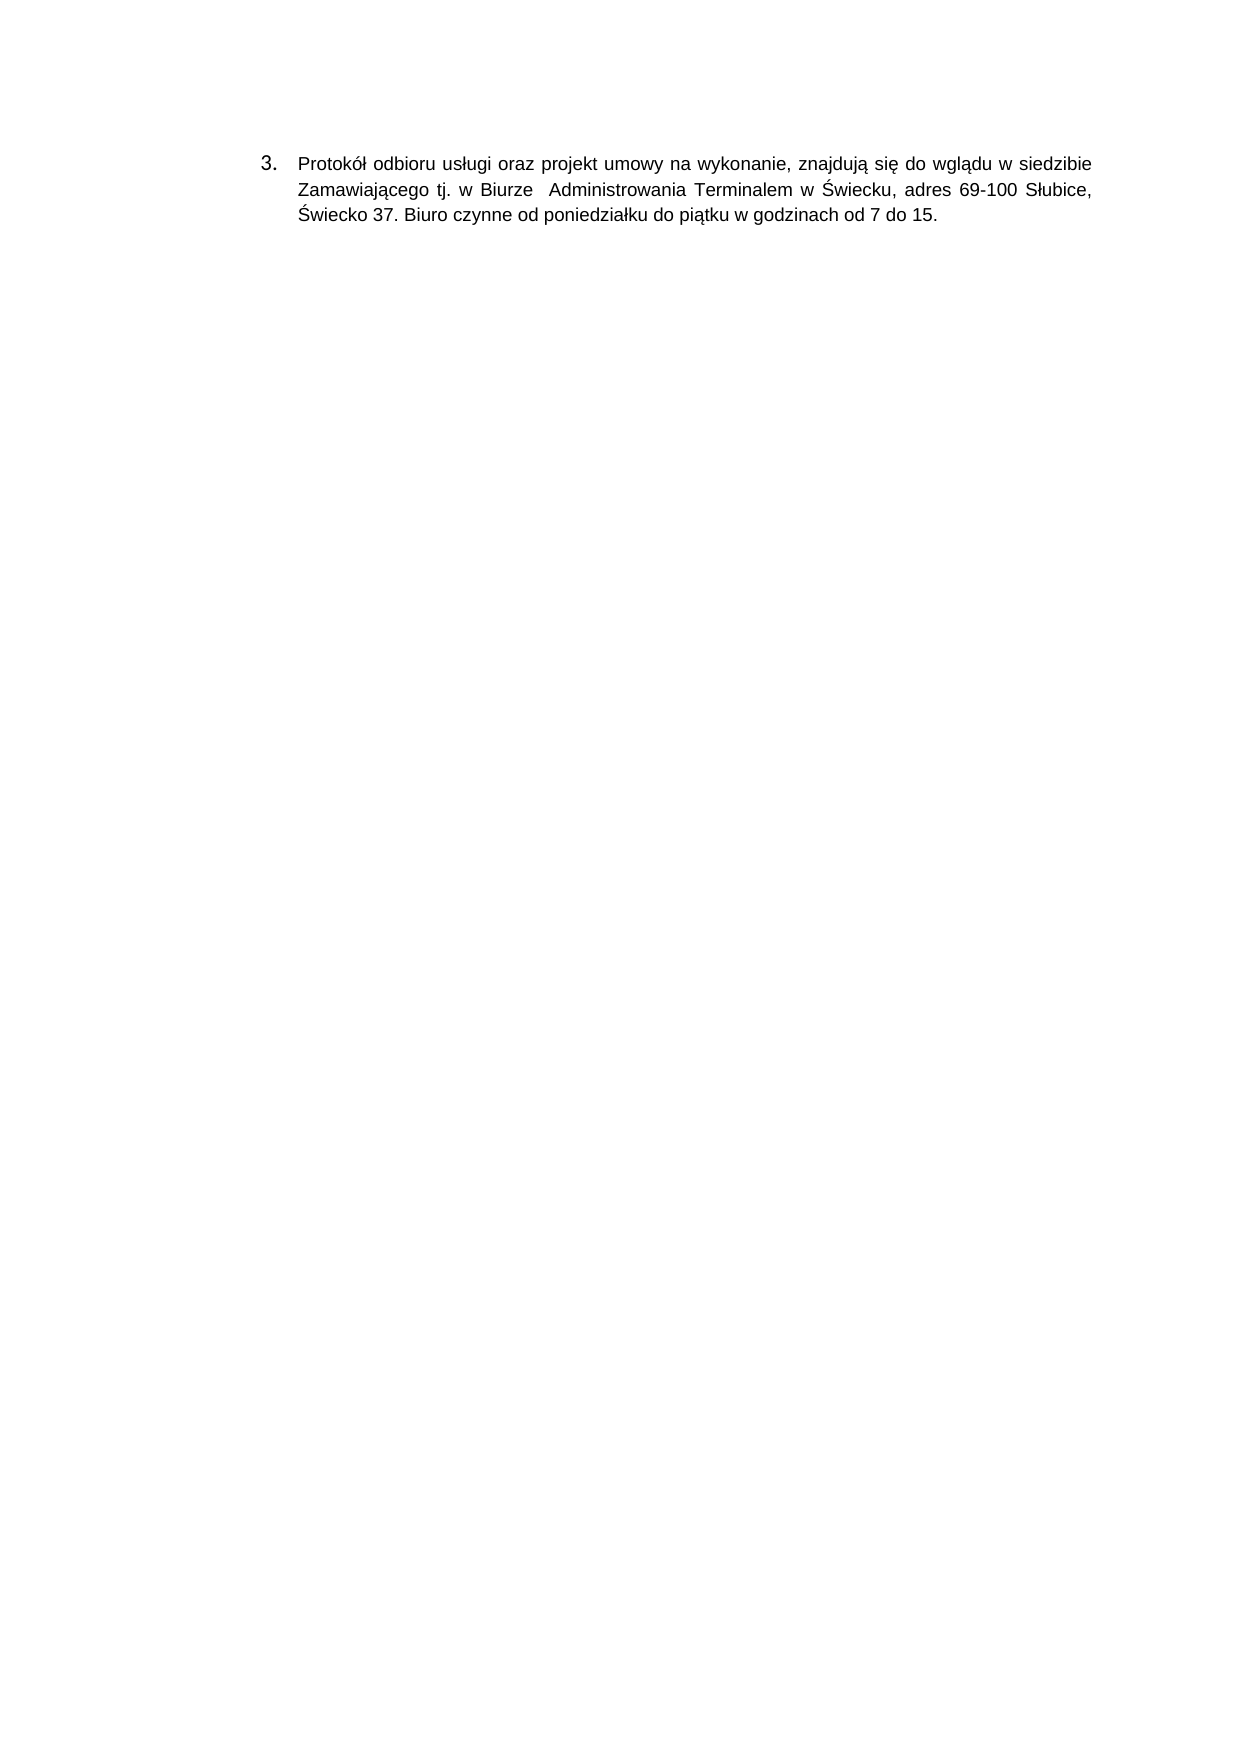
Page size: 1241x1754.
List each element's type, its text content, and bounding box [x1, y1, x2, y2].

list Protokół odbioru usługi oraz projekt umowy na wykonanie, znajdują się do wglądu w siedzibie Zamawiającego tj. w Biurze Administrowania Terminalem w Świecku, adres 69-100 Słubice, Świecko 37. Biuro czynne od poniedziałku do piątku w godzinach od 7 do 15. [260, 148, 1093, 225]
